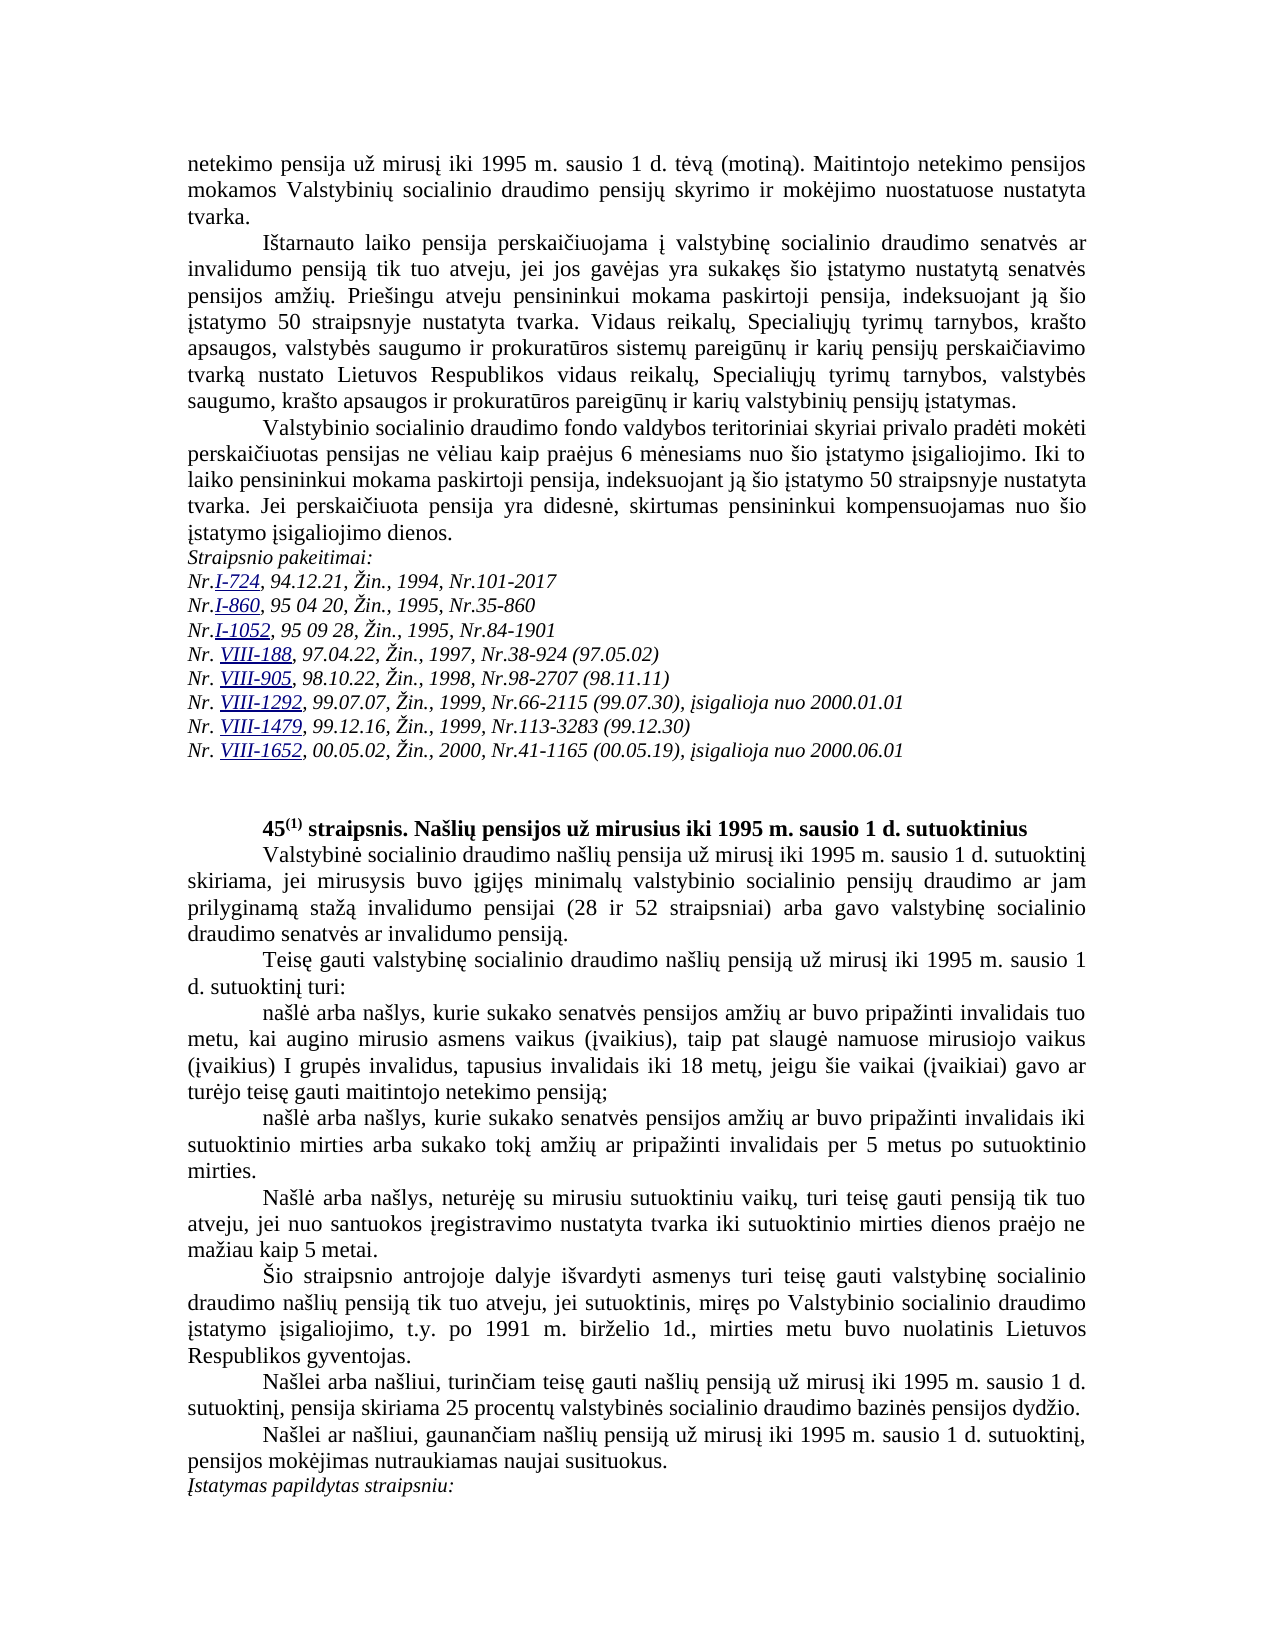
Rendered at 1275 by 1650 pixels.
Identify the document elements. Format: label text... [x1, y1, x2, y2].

text Nr. VIII-1479, 99.12.16, Žin., 1999, Nr.113-3283 (99.12.30) [187, 714, 1087, 738]
text Nr.I-724, 94.12.21, Žin., 1994, Nr.101-2017 [187, 569, 1087, 593]
text Ištarnauto laiko pensija perskaičiuojama į valstybinę socialinio draudimo senatvės ar invalidumo pensiją tik tuo atveju, jei jos gavėjas yra sukakęs šio įstatymo nustatytą senatvės pensijos amžių. Priešingu atveju pensininkui mokama paskirtoji pensija, indeksuojant ją šio įstatymo 50 straipsnyje nustatyta tvarka. Vidaus reikalų, Specialiųjų tyrimų tarnybos, krašto apsaugos, valstybės saugumo ir prokuratūros sistemų pareigūnų ir karių pensijų perskaičiavimo tvarką nustato Lietuvos Respublikos vidaus reikalų, Specialiųjų tyrimų tarnybos, valstybės saugumo, krašto apsaugos ir prokuratūros pareigūnų ir karių valstybinių pensijų įstatymas. [187, 229, 1087, 413]
text Nr. VIII-188, 97.04.22, Žin., 1997, Nr.38-924 (97.05.02) [187, 642, 1087, 666]
text Straipsnio pakeitimai: [187, 545, 1087, 569]
text Nr. VIII-1652, 00.05.02, Žin., 2000, Nr.41-1165 (00.05.19), įsigalioja nuo 2000.06.01 [187, 738, 1087, 762]
text netekimo pensija už mirusį iki 1995 m. sausio 1 d. tėvą (motiną). Maitintojo netekimo pensijos mokamos Valstybinių socialinio draudimo pensijų skyrimo ir mokėjimo nuostatuose nustatyta tvarka. [187, 150, 1087, 229]
text Teisę gauti valstybinę socialinio draudimo našlių pensiją už mirusį iki 1995 m. sausio 1 d. sutuoktinį turi: [187, 946, 1087, 999]
text našlė arba našlys, kurie sukako senatvės pensijos amžių ar buvo pripažinti invalidais iki sutuoktinio mirties arba sukako tokį amžių ar pripažinti invalidais per 5 metus po sutuoktinio mirties. [187, 1104, 1087, 1183]
text Nr. VIII-905, 98.10.22, Žin., 1998, Nr.98-2707 (98.11.11) [187, 666, 1087, 690]
text 45(1) straipsnis. Našlių pensijos už mirusius iki 1995 m. sausio 1 d. sutuoktinius [187, 814, 1087, 841]
text Įstatymas papildytas straipsniu: [187, 1473, 1087, 1497]
text Nr.I-1052, 95 09 28, Žin., 1995, Nr.84-1901 [187, 617, 1087, 642]
text Šio straipsnio antrojoje dalyje išvardyti asmenys turi teisę gauti valstybinę socialinio draudimo našlių pensiją tik tuo atveju, jei sutuoktinis, miręs po Valstybinio socialinio draudimo įstatymo įsigaliojimo, t.y. po 1991 m. birželio 1d., mirties metu buvo nuolatinis Lietuvos Respublikos gyventojas. [187, 1263, 1087, 1368]
text Nr.I-860, 95 04 20, Žin., 1995, Nr.35-860 [187, 593, 1087, 617]
text našlė arba našlys, kurie sukako senatvės pensijos amžių ar buvo pripažinti invalidais tuo metu, kai augino mirusio asmens vaikus (įvaikius), taip pat slaugė namuose mirusiojo vaikus (įvaikius) I grupės invalidus, tapusius invalidais iki 18 metų, jeigu šie vaikai (įvaikiai) gavo ar turėjo teisę gauti maitintojo netekimo pensiją; [187, 999, 1087, 1104]
text Našlei arba našliui, turinčiam teisę gauti našlių pensiją už mirusį iki 1995 m. sausio 1 d. sutuoktinį, pensija skiriama 25 procentų valstybinės socialinio draudimo bazinės pensijos dydžio. [187, 1368, 1087, 1421]
text Valstybinė socialinio draudimo našlių pensija už mirusį iki 1995 m. sausio 1 d. sutuoktinį skiriama, jei mirusysis buvo įgijęs minimalų valstybinio socialinio pensijų draudimo ar jam prilyginamą stažą invalidumo pensijai (28 ir 52 straipsniai) arba gavo valstybinę socialinio draudimo senatvės ar invalidumo pensiją. [187, 841, 1087, 946]
text Nr. VIII-1292, 99.07.07, Žin., 1999, Nr.66-2115 (99.07.30), įsigalioja nuo 2000.01.01 [187, 690, 1087, 714]
text Valstybinio socialinio draudimo fondo valdybos teritoriniai skyriai privalo pradėti mokėti perskaičiuotas pensijas ne vėliau kaip praėjus 6 mėnesiams nuo šio įstatymo įsigaliojimo. Iki to laiko pensininkui mokama paskirtoji pensija, indeksuojant ją šio įstatymo 50 straipsnyje nustatyta tvarka. Jei perskaičiuota pensija yra didesnė, skirtumas pensininkui kompensuojamas nuo šio įstatymo įsigaliojimo dienos. [187, 413, 1087, 545]
text Našlė arba našlys, neturėję su mirusiu sutuoktiniu vaikų, turi teisę gauti pensiją tik tuo atveju, jei nuo santuokos įregistravimo nustatyta tvarka iki sutuoktinio mirties dienos praėjo ne mažiau kaip 5 metai. [187, 1183, 1087, 1263]
text Našlei ar našliui, gaunančiam našlių pensiją už mirusį iki 1995 m. sausio 1 d. sutuoktinį, pensijos mokėjimas nutraukiamas naujai susituokus. [187, 1421, 1087, 1473]
